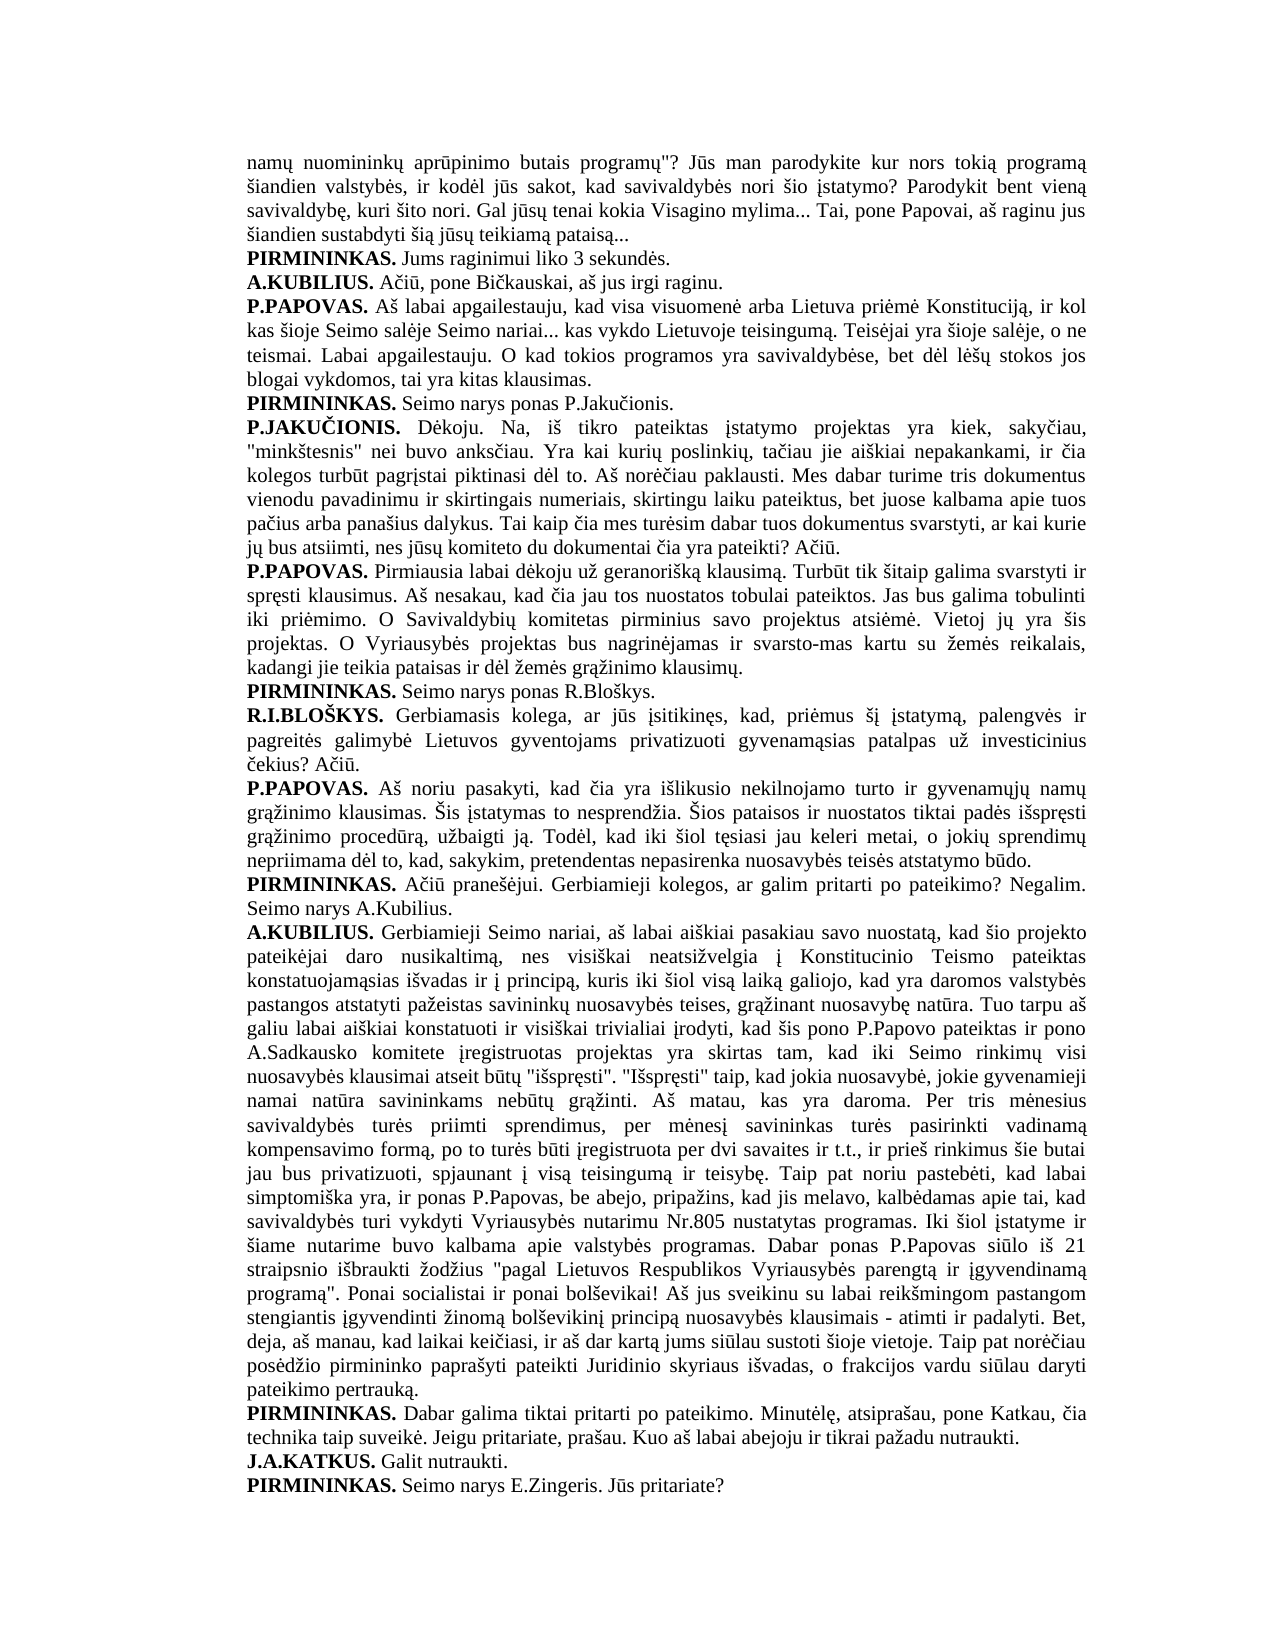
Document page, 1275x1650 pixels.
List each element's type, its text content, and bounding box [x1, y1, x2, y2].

text PIRMININKAS. Seimo narys ponas R.Bloškys. [247, 679, 1087, 703]
text PIRMININKAS. Seimo narys E.Zingeris. Jūs pritariate? [247, 1473, 1087, 1497]
text R.I.BLOŠKYS. Gerbiamasis kolega, ar jūs įsitikinęs, kad, priėmus šį įstatymą, palengvės ir pagreitės galimybė Lietuvos gyventojams privatizuoti gyvenamąsias patalpas už investicinius čekius? Ačiū. [247, 703, 1087, 776]
text P.PAPOVAS. Aš noriu pasakyti, kad čia yra išlikusio nekilnojamo turto ir gyvenamųjų namų grąžinimo klausimas. Šis įstatymas to nesprendžia. Šios pataisos ir nuostatos tiktai padės išspręsti grąžinimo procedūrą, užbaigti ją. Todėl, kad iki šiol tęsiasi jau keleri metai, o jokių sprendimų nepriimama dėl to, kad, sakykim, pretendentas nepasirenka nuosavybės teisės atstatymo būdo. [247, 776, 1087, 872]
text P.JAKUČIONIS. Dėkoju. Na, iš tikro pateiktas įstatymo projektas yra kiek, sakyčiau, "minkštesnis" nei buvo anksčiau. Yra kai kurių poslinkių, tačiau jie aiškiai nepakankami, ir čia kolegos turbūt pagrįstai piktinasi dėl to. Aš norėčiau paklausti. Mes dabar turime tris dokumentus vienodu pavadinimu ir skirtingais numeriais, skirtingu laiku pateiktus, bet juose kalbama apie tuos pačius arba panašius dalykus. Tai kaip čia mes turėsim dabar tuos dokumentus svarstyti, ar kai kurie jų bus atsiimti, nes jūsų komiteto du dokumentai čia yra pateikti? Ačiū. [247, 415, 1087, 559]
text PIRMININKAS. Seimo narys ponas P.Jakučionis. [247, 391, 1087, 415]
text namų nuomininkų aprūpinimo butais programų"? Jūs man parodykite kur nors tokią programą šiandien valstybės, ir kodėl jūs sakot, kad savivaldybės nori šio įstatymo? Parodykit bent vieną savivaldybę, kuri šito nori. Gal jūsų tenai kokia Visagino mylima... Tai, pone Papovai, aš raginu jus šiandien sustabdyti šią jūsų teikiamą pataisą... [247, 150, 1087, 246]
text A.KUBILIUS. Ačiū, pone Bičkauskai, aš jus irgi raginu. [247, 270, 1087, 294]
text PIRMININKAS. Dabar galima tiktai pritarti po pateikimo. Minutėlę, atsiprašau, pone Katkau, čia technika taip suveikė. Jeigu pritariate, prašau. Kuo aš labai abejoju ir tikrai pažadu nutraukti. [247, 1401, 1087, 1449]
text PIRMININKAS. Ačiū pranešėjui. Gerbiamieji kolegos, ar galim pritarti po pateikimo? Negalim. Seimo narys A.Kubilius. [247, 872, 1087, 920]
text P.PAPOVAS. Pirmiausia labai dėkoju už geranorišką klausimą. Turbūt tik šitaip galima svarstyti ir spręsti klausimus. Aš nesakau, kad čia jau tos nuostatos tobulai pateiktos. Jas bus galima tobulinti iki priėmimo. O Savivaldybių komitetas pirminius savo projektus atsiėmė. Vietoj jų yra šis projektas. O Vyriausybės projektas bus nagrinėjamas ir svarsto-mas kartu su žemės reikalais, kadangi jie teikia pataisas ir dėl žemės grąžinimo klausimų. [247, 559, 1087, 679]
text P.PAPOVAS. Aš labai apgailestauju, kad visa visuomenė arba Lietuva priėmė Konstituciją, ir kol kas šioje Seimo salėje Seimo nariai... kas vykdo Lietuvoje teisingumą. Teisėjai yra šioje salėje, o ne teismai. Labai apgailestauju. O kad tokios programos yra savivaldybėse, bet dėl lėšų stokos jos blogai vykdomos, tai yra kitas klausimas. [247, 294, 1087, 391]
text J.A.KATKUS. Galit nutraukti. [247, 1449, 1087, 1473]
text A.KUBILIUS. Gerbiamieji Seimo nariai, aš labai aiškiai pasakiau savo nuostatą, kad šio projekto pateikėjai daro nusikaltimą, nes visiškai neatsižvelgia į Konstitucinio Teismo pateiktas konstatuojamąsias išvadas ir į principą, kuris iki šiol visą laiką galiojo, kad yra daromos valstybės pastangos atstatyti pažeistas savininkų nuosavybės teises, grąžinant nuosavybę natūra. Tuo tarpu aš galiu labai aiškiai konstatuoti ir visiškai trivialiai įrodyti, kad šis pono P.Papovo pateiktas ir pono A.Sadkausko komitete įregistruotas projektas yra skirtas tam, kad iki Seimo rinkimų visi nuosavybės klausimai atseit būtų "išspręsti". "Išspręsti" taip, kad jokia nuosavybė, jokie gyvenamieji namai natūra savininkams nebūtų grąžinti. Aš matau, kas yra daroma. Per tris mėnesius savivaldybės turės priimti sprendimus, per mėnesį savininkas turės pasirinkti vadinamą kompensavimo formą, po to turės būti įregistruota per dvi savaites ir t.t., ir prieš rinkimus šie butai jau bus privatizuoti, spjaunant į visą teisingumą ir teisybę. Taip pat noriu pastebėti, kad labai simptomiška yra, ir ponas P.Papovas, be abejo, pripažins, kad jis melavo, kalbėdamas apie tai, kad savivaldybės turi vykdyti Vyriausybės nutarimu Nr.805 nustatytas programas. Iki šiol įstatyme ir šiame nutarime buvo kalbama apie valstybės programas. Dabar ponas P.Papovas siūlo iš 21 straipsnio išbraukti žodžius "pagal Lietuvos Respublikos Vyriausybės parengtą ir įgyvendinamą programą". Ponai socialistai ir ponai bolševikai! Aš jus sveikinu su labai reikšmingom pastangom stengiantis įgyvendinti žinomą bolševikinį principą nuosavybės klausimais - atimti ir padalyti. Bet, deja, aš manau, kad laikai keičiasi, ir aš dar kartą jums siūlau sustoti šioje vietoje. Taip pat norėčiau posėdžio pirmininko paprašyti pateikti Juridinio skyriaus išvadas, o frakcijos vardu siūlau daryti pateikimo pertrauką. [247, 920, 1087, 1401]
text PIRMININKAS. Jums raginimui liko 3 sekundės. [247, 246, 1087, 270]
